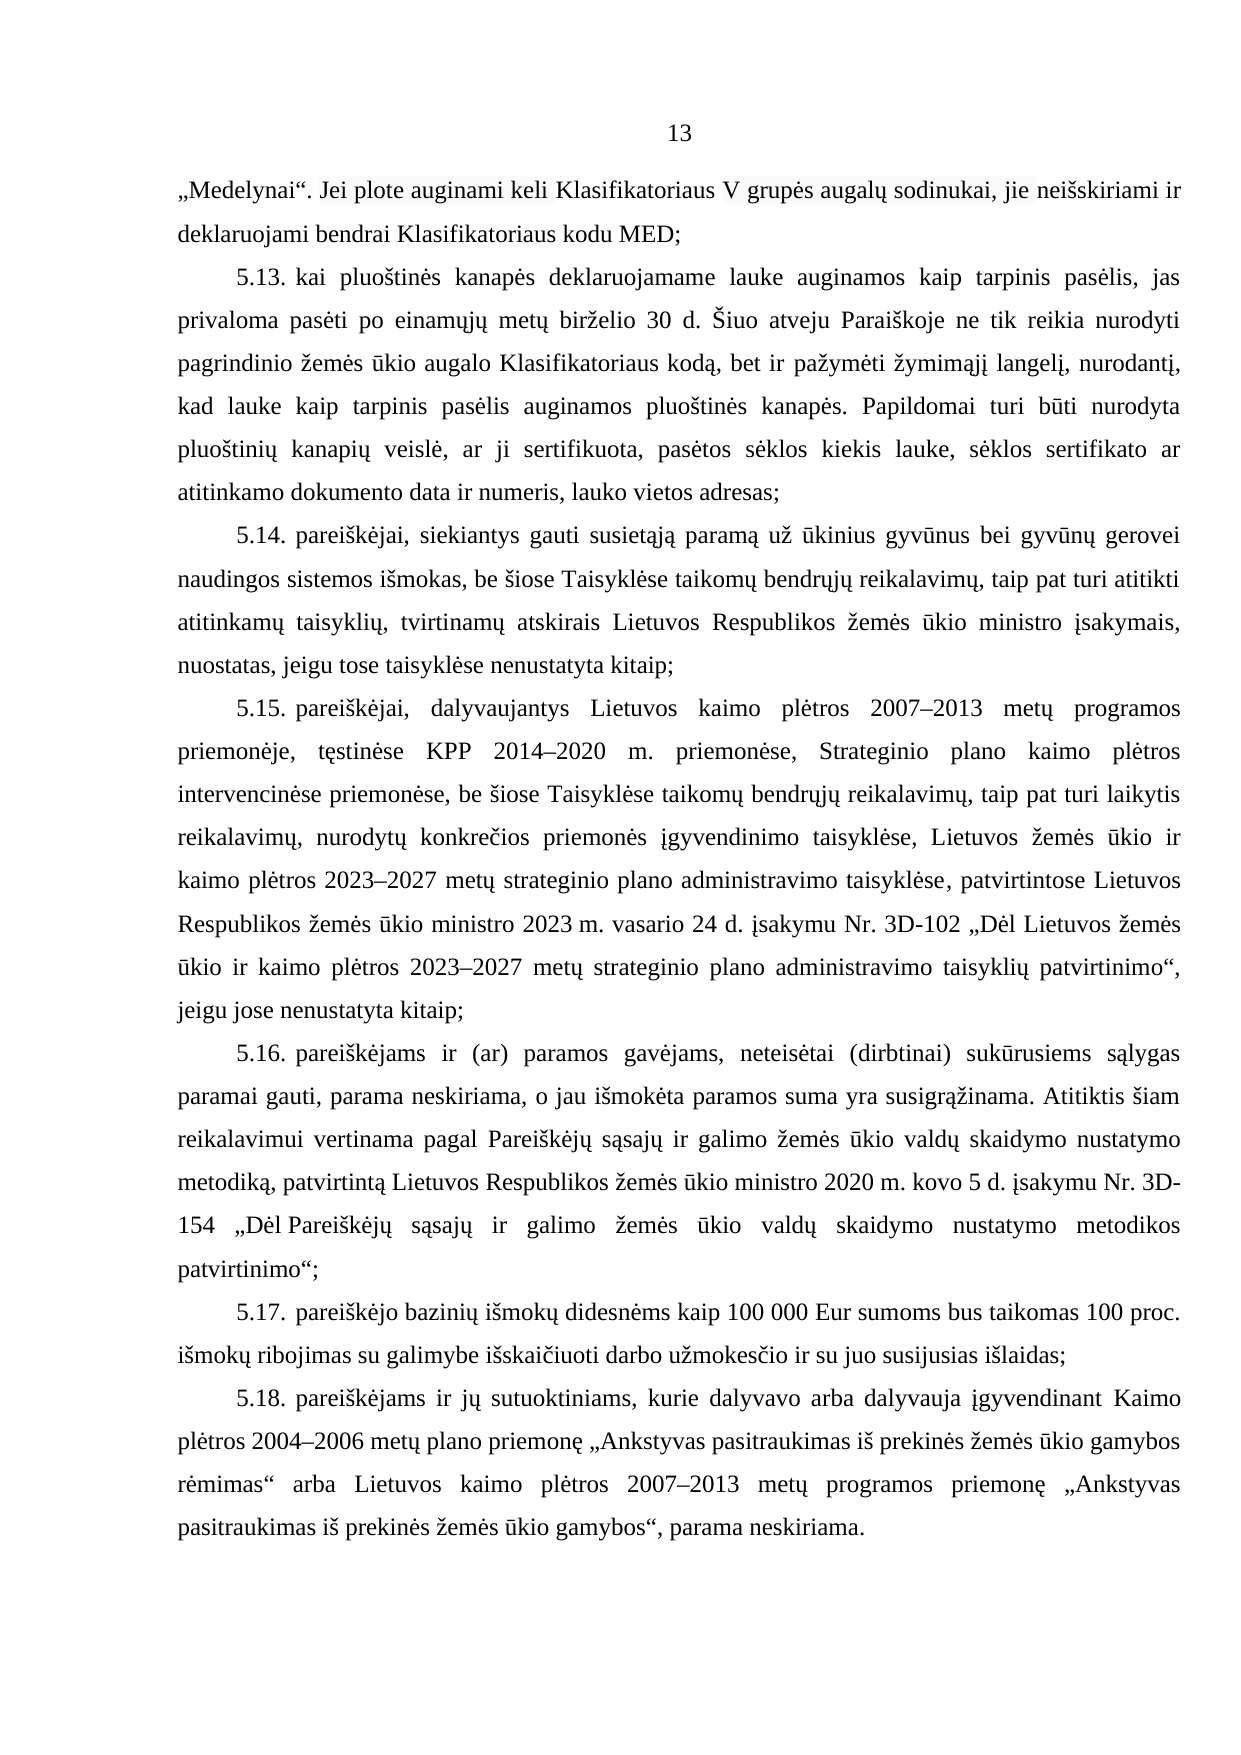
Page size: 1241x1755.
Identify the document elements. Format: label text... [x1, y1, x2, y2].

text 5.14. pareiškėjai, siekiantys gauti susietąją paramą už ūkinius gyvūnus bei gyvūnų gerovei naudingos sistemos išmokas, be šiose Taisyklėse taikomų bendrųjų reikalavimų, taip pat turi atitikti atitinkamų taisyklių, tvirtinamų atskirais Lietuvos Respublikos žemės ūkio ministro įsakymais, nuostatas, jeigu tose taisyklėse nenustatyta kitaip; [177, 521, 1181, 679]
text „Medelynai“. Jei plote auginami keli Klasifikatoriaus V grupės augalų sodinukai, jie neišskiriami ir deklaruojami bendrai Klasifikatoriaus kodu MED; [177, 176, 1181, 247]
text 5.16. pareiškėjams ir (ar) paramos gavėjams, neteisėtai (dirbtinai) sukūrusiems sąlygas paramai gauti, parama neskiriama, o jau išmokėta paramos suma yra susigrąžinama. Atitiktis šiam reikalavimui vertinama pagal Pareiškėjų sąsajų ir galimo žemės ūkio valdų skaidymo nustatymo metodiką, patvirtintą Lietuvos Respublikos žemės ūkio ministro 2020 m. kovo 5 d. įsakymu Nr. 3D-154 „Dėl Pareiškėjų sąsajų ir galimo žemės ūkio valdų skaidymo nustatymo metodikos patvirtinimo“; [177, 1038, 1181, 1282]
text 5.13. kai pluoštinės kanapės deklaruojamame lauke auginamos kaip tarpinis pasėlis, jas privaloma pasėti po einamųjų metų birželio 30 d. Šiuo atveju Paraiškoje ne tik reikia nurodyti pagrindinio žemės ūkio augalo Klasifikatoriaus kodą, bet ir pažymėti žymimąjį langelį, nurodantį, kad lauke kaip tarpinis pasėlis auginamos pluoštinės kanapės. Papildomai turi būti nurodyta pluoštinių kanapių veislė, ar ji sertifikuota, pasėtos sėklos kiekis lauke, sėklos sertifikato ar atitinkamo dokumento data ir numeris, lauko vietos adresas; [177, 262, 1181, 506]
text 5.15. pareiškėjai, dalyvaujantys Lietuvos kaimo plėtros 2007–2013 metų programos priemonėje, tęstinėse KPP 2014–2020 m. priemonėse, Strateginio plano kaimo plėtros intervencinėse priemonėse, be šiose Taisyklėse taikomų bendrųjų reikalavimų, taip pat turi laikytis reikalavimų, nurodytų konkrečios priemonės įgyvendinimo taisyklėse, Lietuvos žemės ūkio ir kaimo plėtros 2023–2027 metų strateginio plano administravimo taisyklėse, patvirtintose Lietuvos Respublikos žemės ūkio ministro 2023 m. vasario 24 d. įsakymu Nr. 3D-102 „Dėl Lietuvos žemės ūkio ir kaimo plėtros 2023–2027 metų strateginio plano administravimo taisyklių patvirtinimo“, jeigu jose nenustatyta kitaip; [177, 693, 1181, 1024]
text 5.18. pareiškėjams ir jų sutuoktiniams, kurie dalyvavo arba dalyvauja įgyvendinant Kaimo plėtros 2004–2006 metų plano priemonę „Ankstyvas pasitraukimas iš prekinės žemės ūkio gamybos rėmimas“ arba Lietuvos kaimo plėtros 2007–2013 metų programos priemonę „Ankstyvas pasitraukimas iš prekinės žemės ūkio gamybos“, parama neskiriama. [177, 1383, 1181, 1541]
text 5.17. pareiškėjo bazinių išmokų didesnėms kaip 100 000 Eur sumoms bus taikomas 100 proc. išmokų ribojimas su galimybe išskaičiuoti darbo užmokesčio ir su juo susijusias išlaidas; [177, 1297, 1181, 1369]
